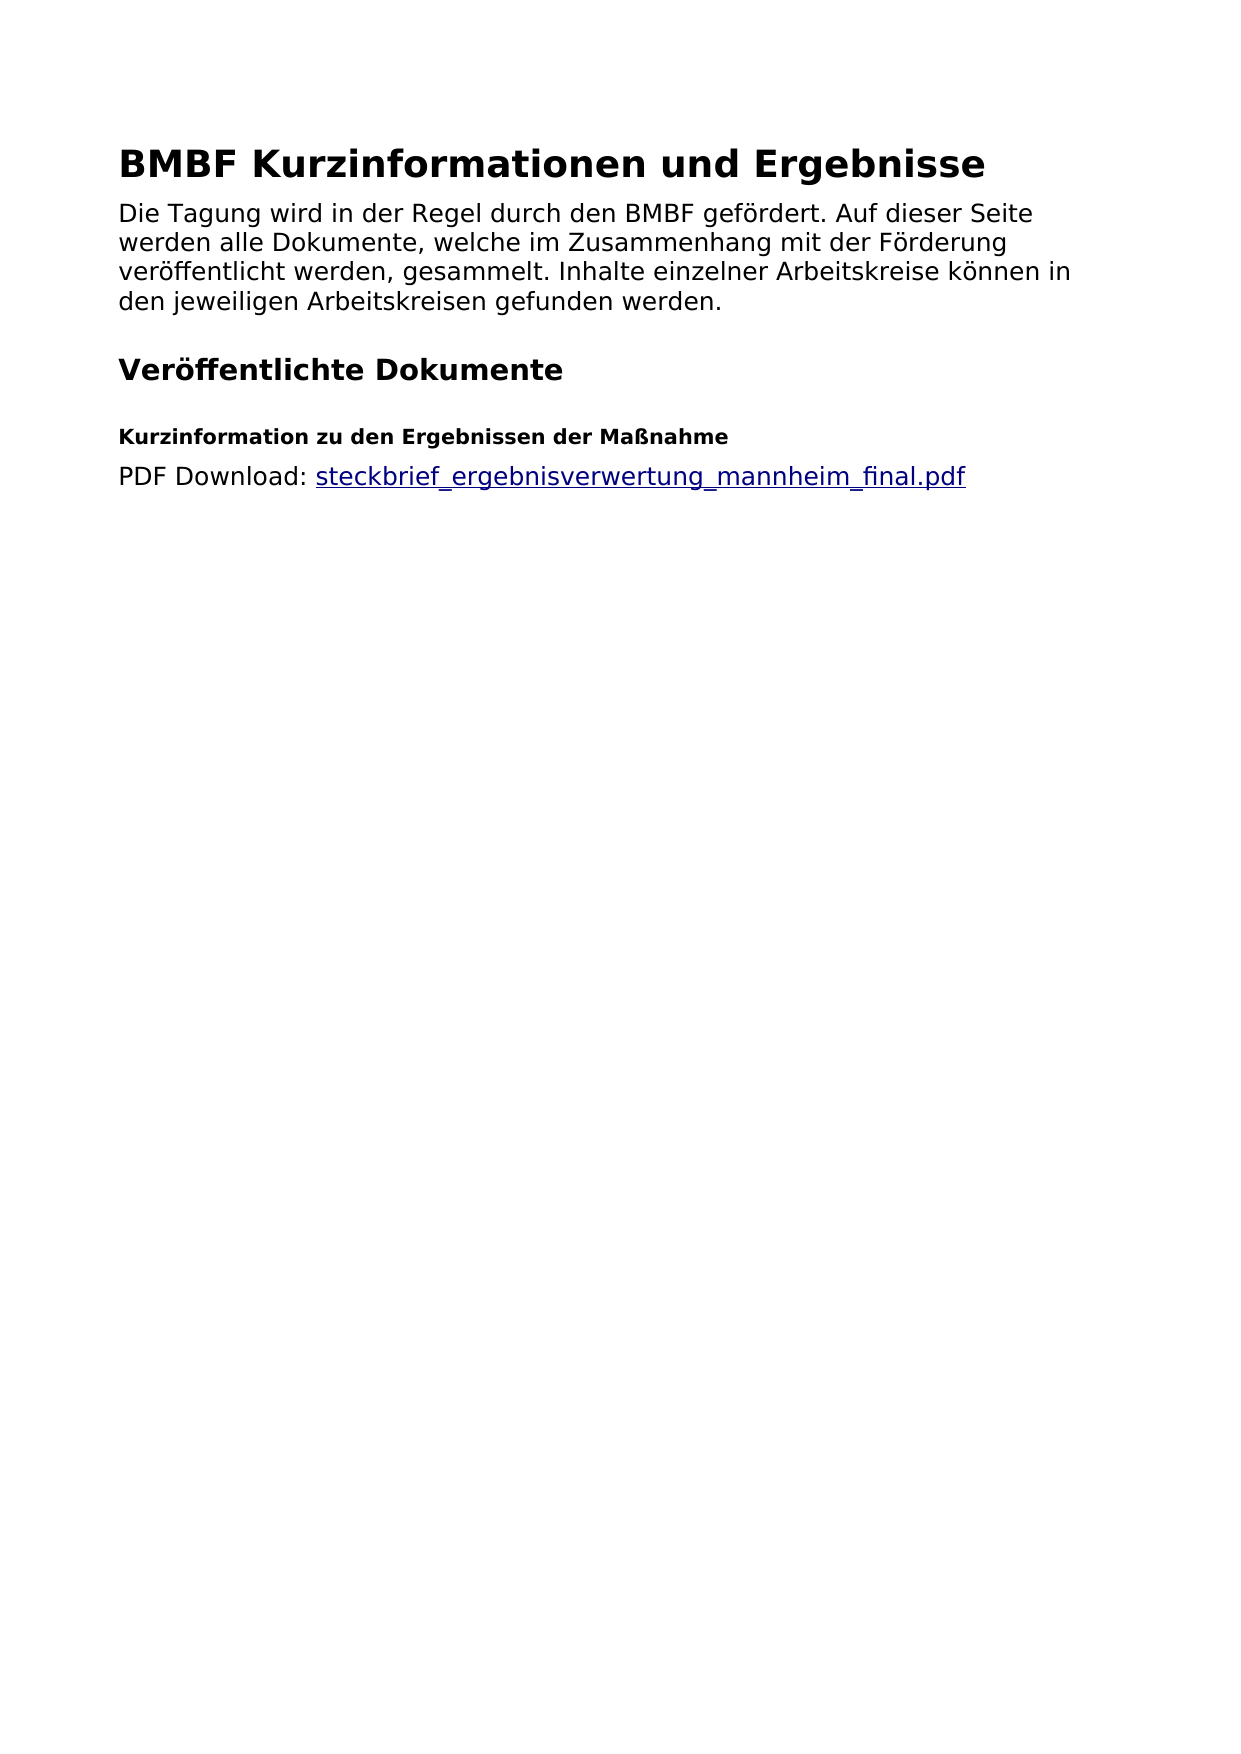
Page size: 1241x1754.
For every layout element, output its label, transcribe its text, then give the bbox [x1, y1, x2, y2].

subtitle BMBF Kurzinformationen und Ergebnisse [118, 143, 1122, 187]
text PDF Download: steckbrief_ergebnisverwertung_mannheim_final.pdf [118, 462, 1122, 491]
subtitle Kurzinformation zu den Ergebnissen der Maßnahme [118, 425, 1122, 449]
subtitle Veröffentlichte Dokumente [118, 353, 1122, 387]
text Die Tagung wird in der Regel durch den BMBF gefördert. Auf dieser Seite werden alle Dokumente, welche im Zusammenhang mit der Förderung veröffentlicht werden, gesammelt. Inhalte einzelner Arbeitskreise können in den jeweiligen Arbeitskreisen gefunden werden. [118, 199, 1122, 316]
